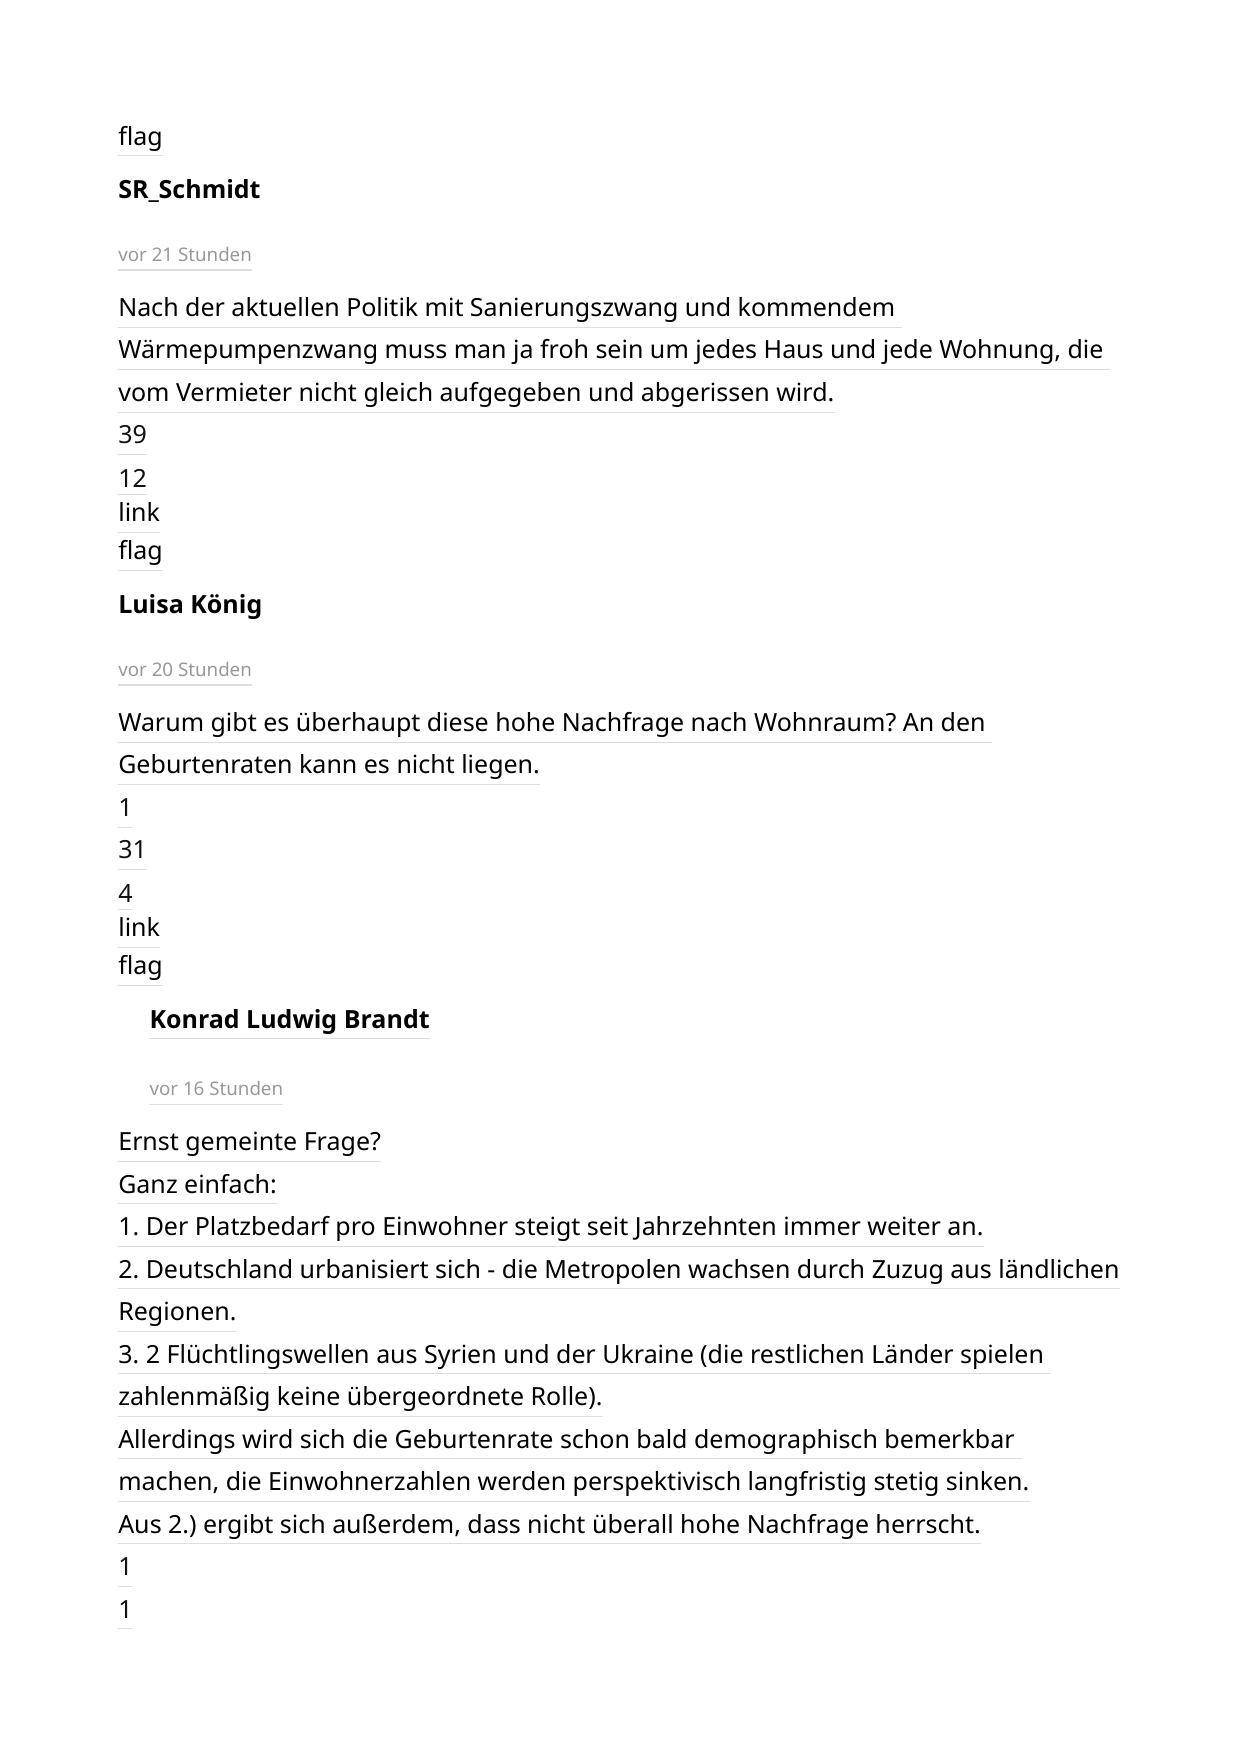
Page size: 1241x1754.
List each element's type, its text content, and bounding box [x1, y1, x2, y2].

text link [118, 910, 1122, 948]
text Warum gibt es überhaupt diese hohe Nachfrage nach Wohnraum? An den Geburtenraten kann es nicht liegen. [118, 704, 1122, 785]
text 1 [118, 1591, 1122, 1629]
text flag [118, 118, 1122, 156]
text 12 [118, 460, 1122, 495]
text Ernst gemeinte Frage? Ganz einfach: 1. Der Platzbedarf pro Einwohner steigt seit Jahrzehnten immer weiter an. 2. Deutschland urbanisiert sich - die Metropolen wachsen durch Zuzug aus ländlichen Regionen. 3. 2 Flüchtlingswellen aus Syrien und der Ukraine (die restlichen Länder spielen zahlenmäßig keine übergeordnete Rolle). Allerdings wird sich die Geburtenrate schon bald demographisch bemerkbar machen, die Einwohnerzahlen werden perspektivisch langfristig stetig sinken. Aus 2.) ergibt sich außerdem, dass nicht überall hohe Nachfrage herrscht. [118, 1124, 1122, 1544]
text vor 20 Stunden [118, 656, 1117, 686]
text 31 [118, 832, 1122, 870]
text 39 [118, 417, 1122, 455]
text 1 [118, 789, 1122, 828]
text vor 21 Stunden [118, 241, 1117, 271]
text 4 [118, 874, 1122, 910]
text SR_Schmidt [118, 172, 1122, 206]
text 1 [118, 1549, 1122, 1587]
text vor 16 Stunden [149, 1075, 1117, 1105]
text link [118, 495, 1122, 533]
text Luisa König [118, 587, 1122, 621]
text Konrad Ludwig Brandt [149, 1002, 1122, 1039]
text flag [118, 533, 1122, 571]
text flag [118, 948, 1122, 986]
text Nach der aktuellen Politik mit Sanierungszwang und kommendem Wärmepumpenzwang muss man ja froh sein um jedes Haus und jede Wohnung, die vom Vermieter nicht gleich aufgegeben und abgerissen wird. [118, 290, 1122, 413]
